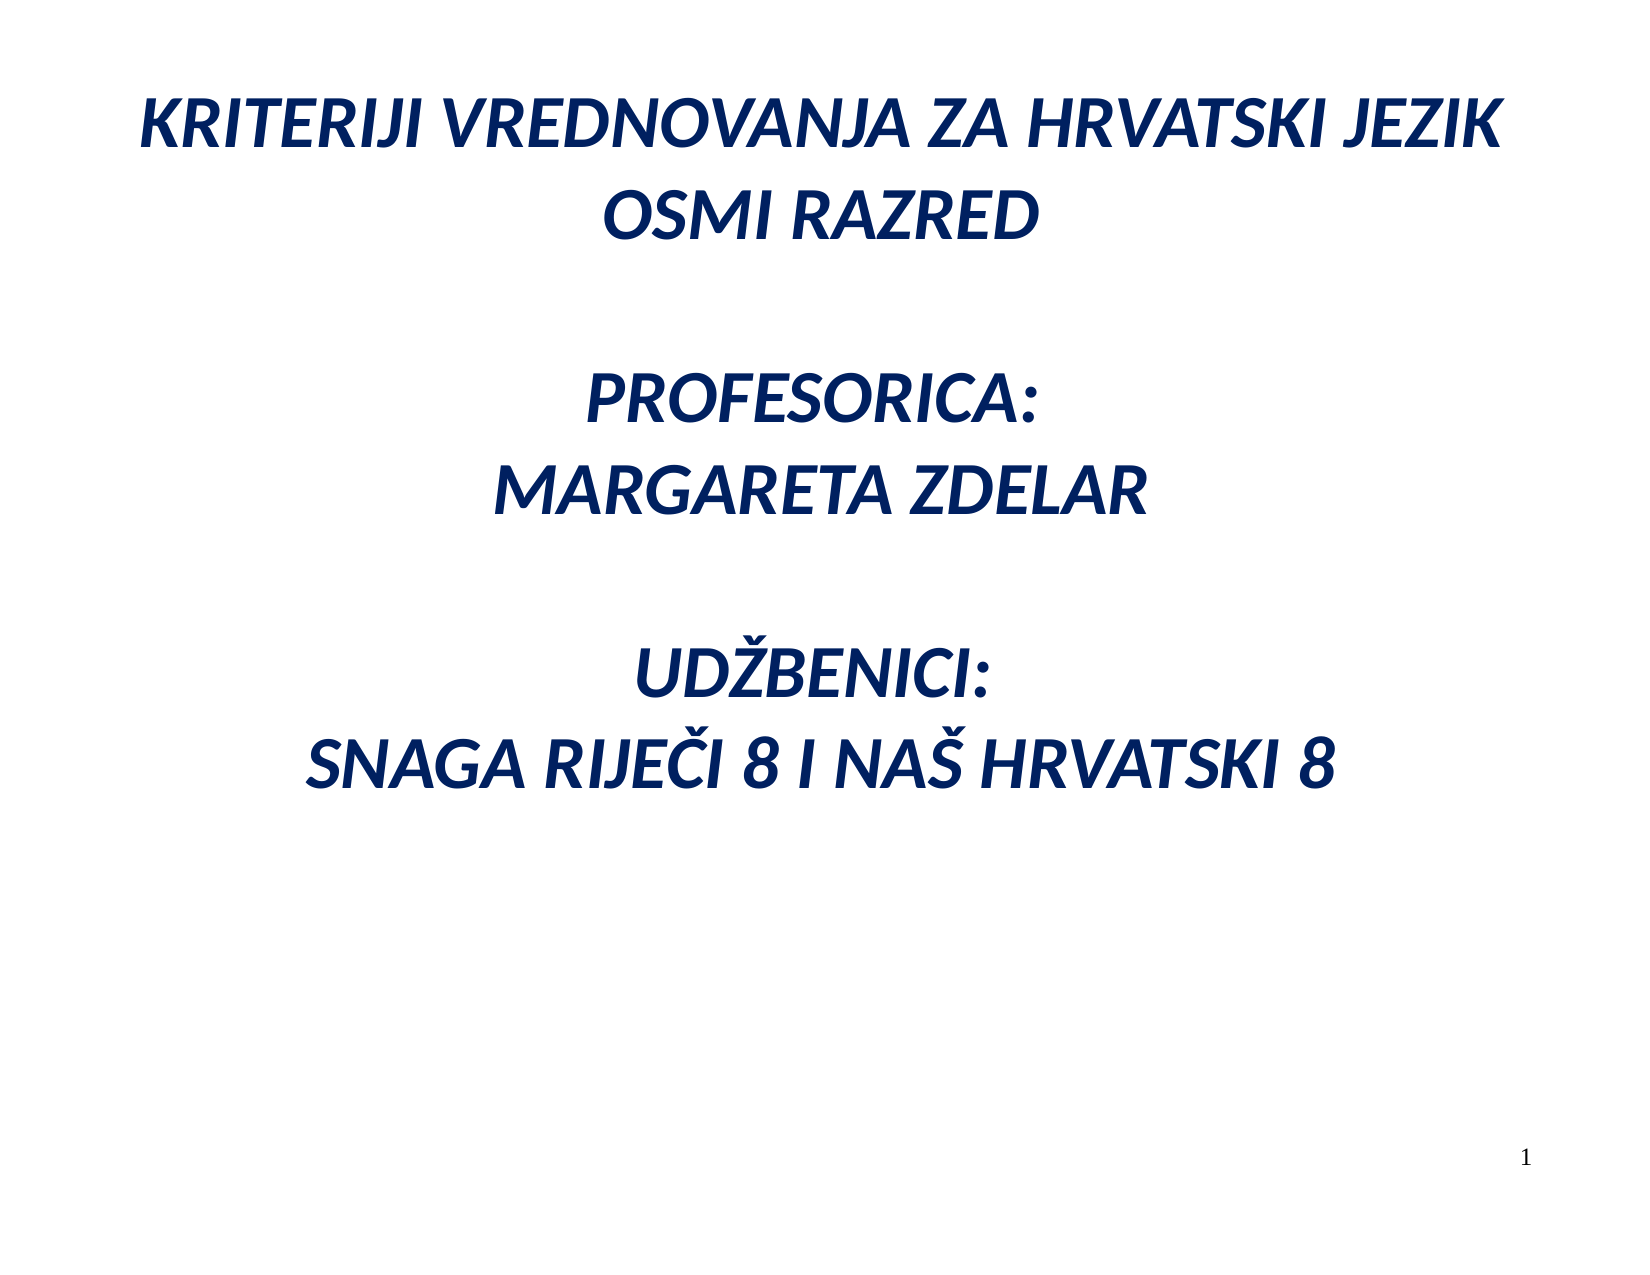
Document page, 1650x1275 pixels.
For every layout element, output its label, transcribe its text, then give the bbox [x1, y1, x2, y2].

text PROFESORICA: [118, 350, 1532, 441]
text OSMI RAZRED [118, 167, 1532, 258]
text KRITERIJI VREDNOVANJA ZA HRVATSKI JEZIK [118, 75, 1532, 167]
text SNAGA RIJEČI 8 I NAŠ HRVATSKI 8 [118, 716, 1532, 807]
text MARGARETA ZDELAR [118, 441, 1532, 533]
text UDŽBENICI: [118, 624, 1532, 716]
